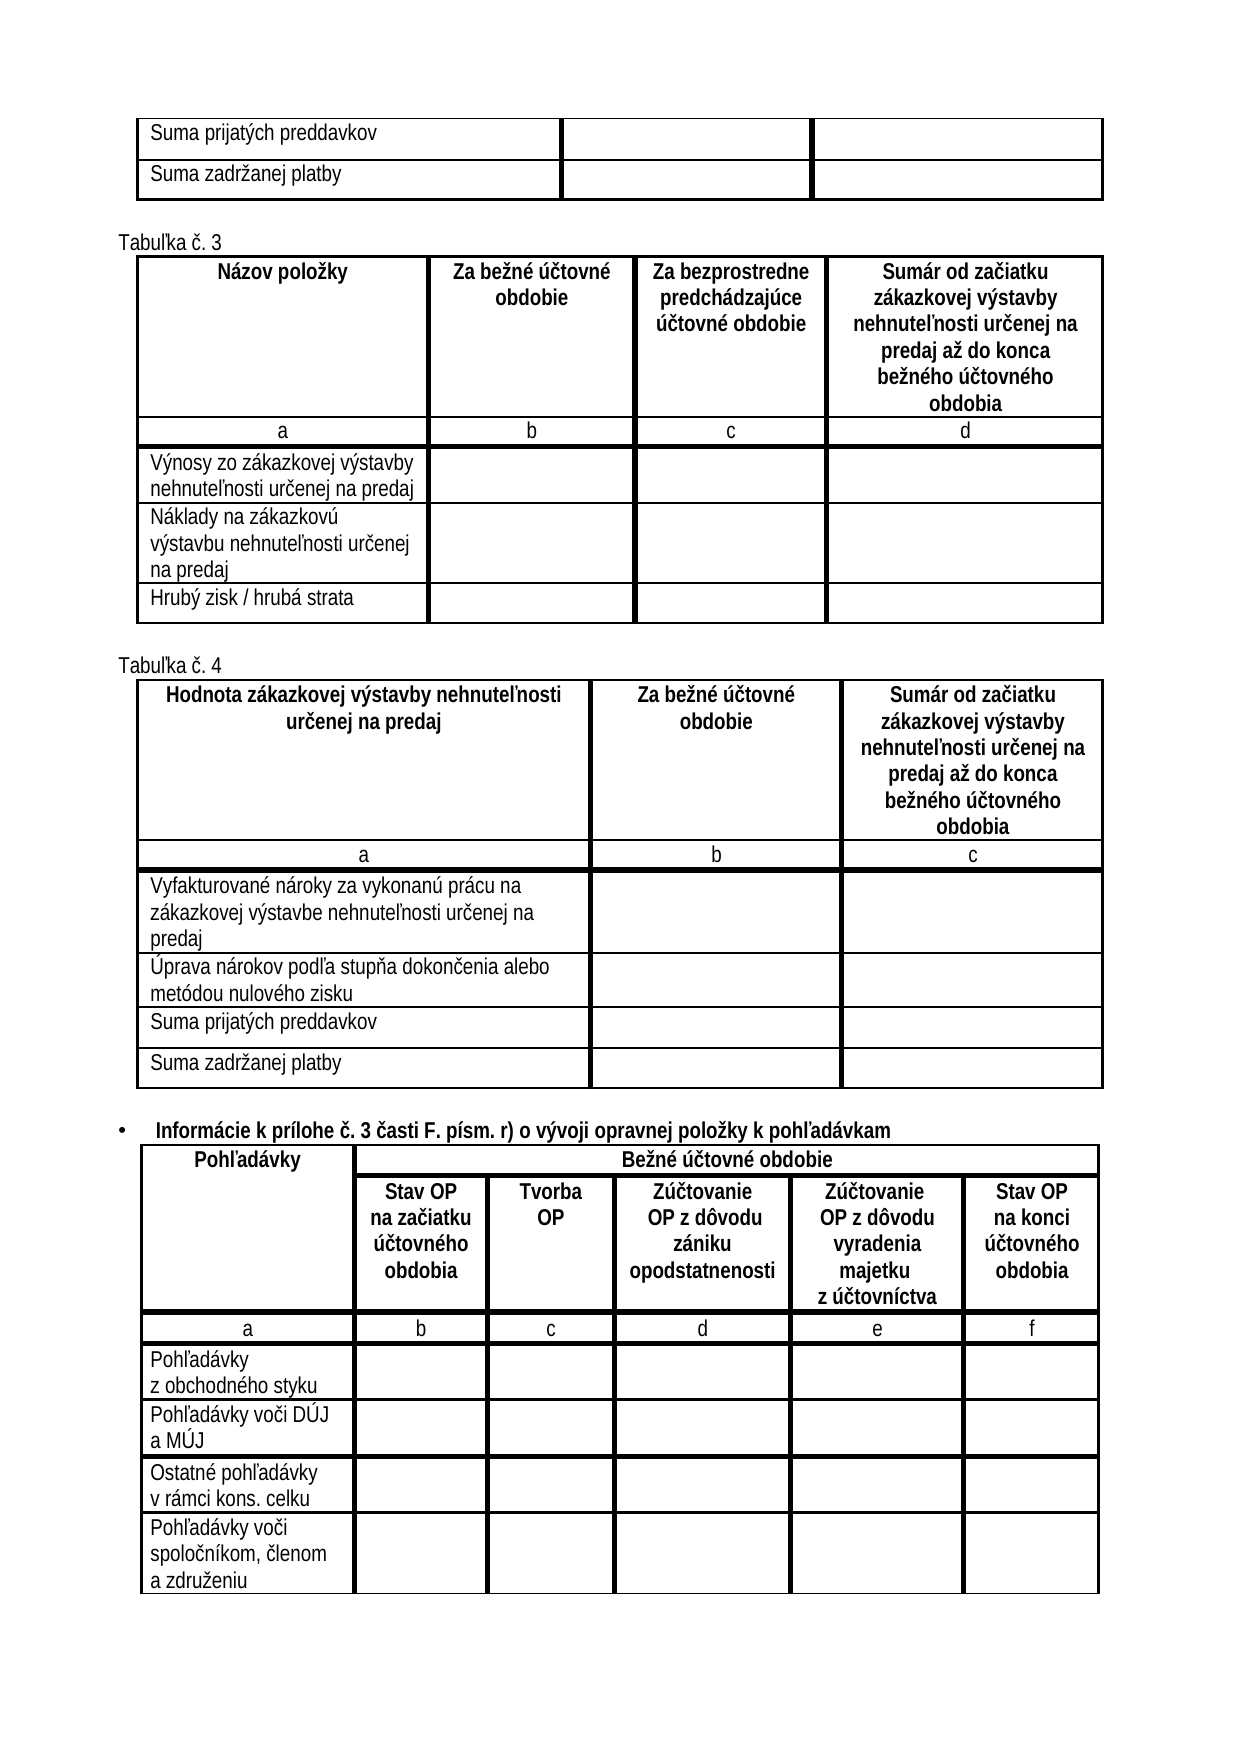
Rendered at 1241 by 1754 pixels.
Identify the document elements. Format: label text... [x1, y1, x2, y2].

table_cell c [844, 841, 1101, 867]
table_cell [617, 1401, 788, 1454]
table_cell [844, 1008, 1101, 1047]
table_cell [593, 954, 839, 1006]
table_cell [617, 1459, 788, 1511]
table_header Za bežné účtovné obdobie [593, 681, 839, 839]
table_cell Zúčtovanie OP z dôvodu zániku opodstatnenosti [617, 1178, 788, 1309]
table_cell [490, 1514, 612, 1593]
table_cell [357, 1459, 485, 1511]
table_cell Vyfakturované nároky za vykonanú prácu na zákazkovej výstavbe nehnuteľnosti určenej na predaj [139, 873, 588, 952]
table_header Bežné účtovné obdobie [357, 1146, 1097, 1173]
table_cell [844, 1049, 1101, 1087]
table_header Sumár od začiatku zákazkovej výstavby nehnuteľnosti určenej na predaj až do konca bežného účtovného obdobia [829, 258, 1101, 416]
table_header Za bezprostredne predchádzajúce účtovné obdobie [638, 258, 824, 416]
table_cell e [793, 1315, 961, 1341]
table_cell [966, 1514, 1097, 1593]
table_cell c [638, 418, 824, 444]
table_cell Tvorba OP [490, 1178, 612, 1309]
table_cell Úprava nárokov podľa stupňa dokončenia alebo metódou nulového zisku [139, 954, 588, 1006]
table_cell a [143, 1315, 352, 1341]
table_cell [966, 1346, 1097, 1398]
table_cell Suma prijatých preddavkov [139, 119, 559, 159]
list Informácie k prílohe č. 3 časti F. písm. r) o vývoji opravnej položky k pohľadávkam [118, 1117, 1122, 1144]
table_header Pohľadávky [143, 1146, 352, 1309]
table_cell Pohľadávky z obchodného styku [143, 1346, 352, 1398]
table_cell b [431, 418, 632, 444]
text Tabuľka č. 4 [118, 652, 1122, 679]
table_cell [431, 584, 632, 622]
table_cell c [490, 1315, 612, 1341]
table_cell [357, 1401, 485, 1454]
table_cell [617, 1514, 788, 1593]
text Tabuľka č. 3 [118, 229, 1122, 255]
table_cell Stav OP na začiatku účtovného obdobia [357, 1178, 485, 1309]
table_cell [593, 1008, 839, 1047]
table_cell [966, 1401, 1097, 1454]
table_header Sumár od začiatku zákazkovej výstavby nehnuteľnosti určenej na predaj až do konca bežného účtovného obdobia [844, 681, 1101, 839]
table_cell [357, 1346, 485, 1398]
table_cell [490, 1459, 612, 1511]
table_header Hodnota zákazkovej výstavby nehnuteľnosti určenej na predaj [139, 681, 588, 839]
table_cell [966, 1459, 1097, 1511]
table_cell [844, 954, 1101, 1006]
table_cell Výnosy zo zákazkovej výstavby nehnuteľnosti určenej na predaj [139, 449, 426, 502]
table_cell [815, 119, 1101, 159]
table_cell [793, 1459, 961, 1511]
table_cell Suma zadržanej platby [139, 1049, 588, 1087]
table_cell Zúčtovanie OP z dôvodu vyradenia majetku z účtovníctva [793, 1178, 961, 1309]
table_cell [617, 1346, 788, 1398]
table_cell [564, 161, 809, 198]
table_cell Pohľadávky voči DÚJ a MÚJ [143, 1401, 352, 1454]
table_cell [638, 584, 824, 622]
table_cell [431, 504, 632, 582]
table_cell [638, 504, 824, 582]
table_cell b [357, 1315, 485, 1341]
table_cell [564, 119, 809, 159]
table_cell [593, 1049, 839, 1087]
table_cell b [593, 841, 839, 867]
table_cell [793, 1514, 961, 1593]
table_cell d [617, 1315, 788, 1341]
table_cell Náklady na zákazkovú výstavbu nehnuteľnosti určenej na predaj [139, 504, 426, 582]
table_cell [829, 584, 1101, 622]
table_cell f [966, 1315, 1097, 1341]
table_cell [357, 1514, 485, 1593]
table_cell Ostatné pohľadávky v rámci kons. celku [143, 1459, 352, 1511]
table_cell [431, 449, 632, 502]
table_cell [844, 873, 1101, 952]
table_cell [490, 1401, 612, 1454]
table_cell Pohľadávky voči spoločníkom, členom a združeniu [143, 1514, 352, 1593]
table_cell a [139, 841, 588, 867]
table_cell a [139, 418, 426, 444]
table_cell Suma zadržanej platby [139, 161, 559, 198]
table_header Názov položky [139, 258, 426, 416]
table_cell [593, 873, 839, 952]
table_header Za bežné účtovné obdobie [431, 258, 632, 416]
table_cell [793, 1346, 961, 1398]
table_cell [829, 449, 1101, 502]
table_cell d [829, 418, 1101, 444]
table_cell Stav OP na konci účtovného obdobia [966, 1178, 1097, 1309]
table_cell Suma prijatých preddavkov [139, 1008, 588, 1047]
table_cell [490, 1346, 612, 1398]
table_cell [793, 1401, 961, 1454]
table_cell Hrubý zisk / hrubá strata [139, 584, 426, 622]
table_cell [638, 449, 824, 502]
table_cell [829, 504, 1101, 582]
table_cell [815, 161, 1101, 198]
